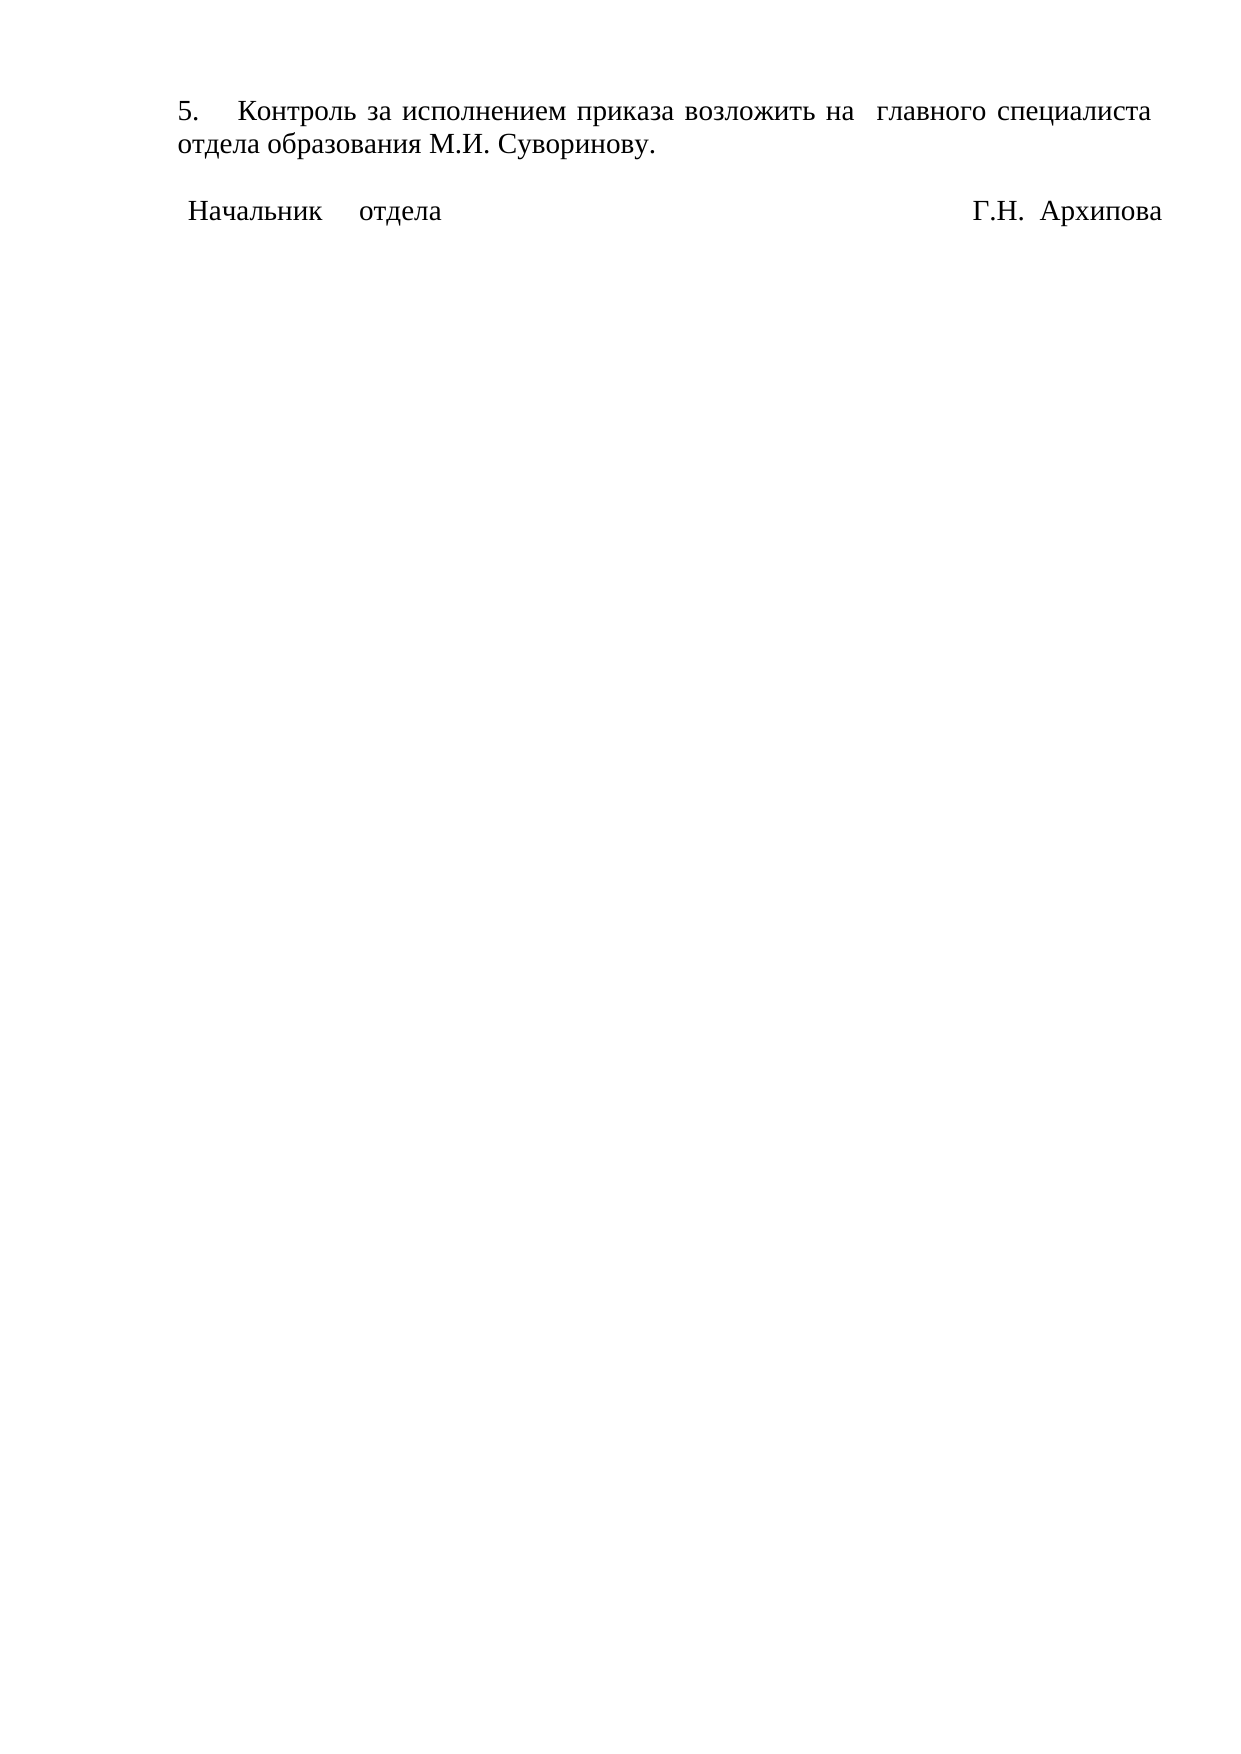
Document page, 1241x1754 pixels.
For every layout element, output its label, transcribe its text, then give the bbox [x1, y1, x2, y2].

list 5. Контроль за исполнением приказа возложить на главного специалиста отдела образования М.И. Суворинову. [177, 93, 1152, 160]
table_header Г.Н. Архипова [675, 160, 1173, 260]
table_header Начальник отдела [176, 160, 675, 260]
